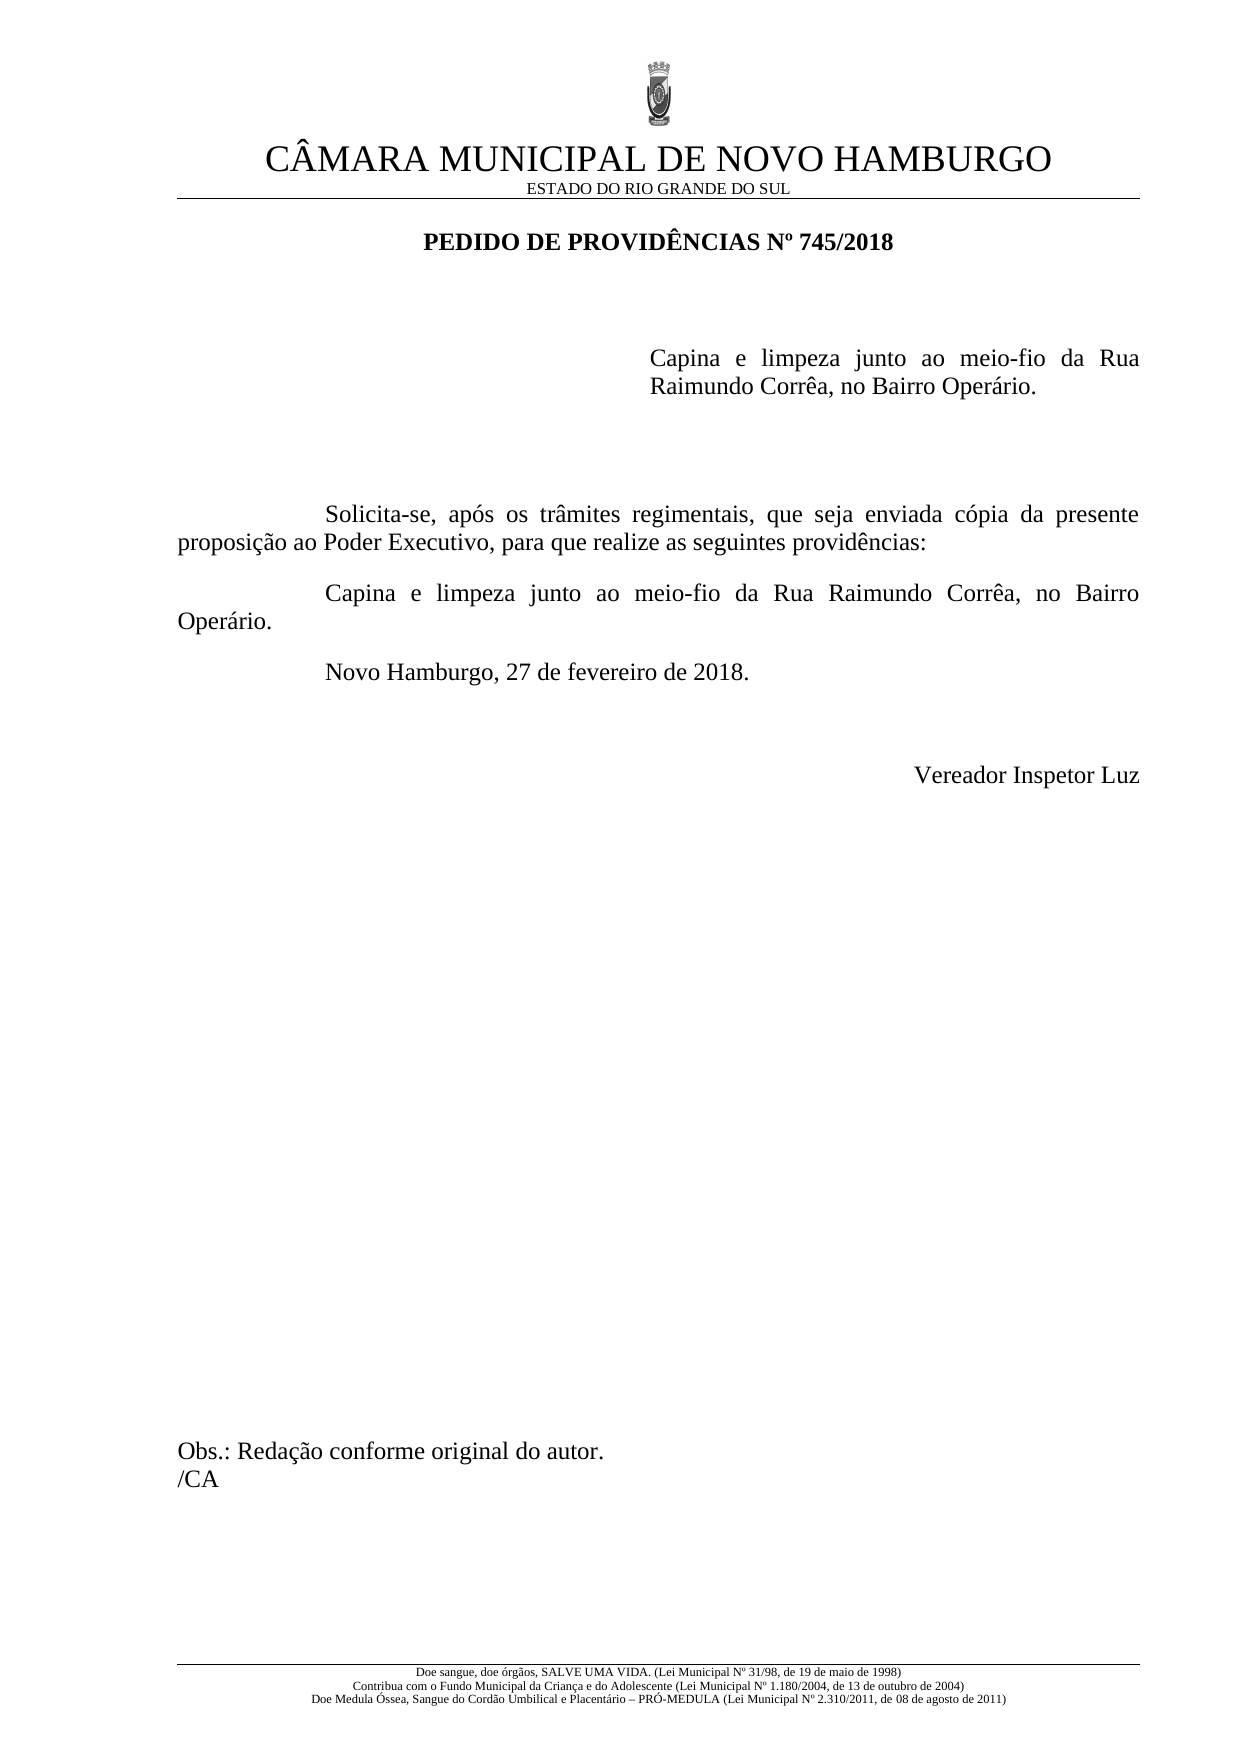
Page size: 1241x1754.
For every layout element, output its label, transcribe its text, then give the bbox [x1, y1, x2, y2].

text Capina e limpeza junto ao meio-fio da Rua Raimundo Corrêa, no Bairro Operário. [177, 579, 1140, 635]
text Vereador Inspetor Luz [177, 761, 1140, 788]
text Obs.: Redação conforme original do autor. [177, 1437, 1140, 1465]
text Capina e limpeza junto ao meio-fio da Rua Raimundo Corrêa, no Bairro Operário. [649, 344, 1140, 400]
text PEDIDO DE PROVIDÊNCIAS Nº 745/2018 [177, 228, 1140, 256]
text Solicita-se, após os trâmites regimentais, que seja enviada cópia da presente proposição ao Poder Executivo, para que realize as seguintes providências: [177, 500, 1140, 556]
text Novo Hamburgo, 27 de fevereiro de 2018. [177, 658, 1140, 686]
text /CA [177, 1465, 1140, 1493]
